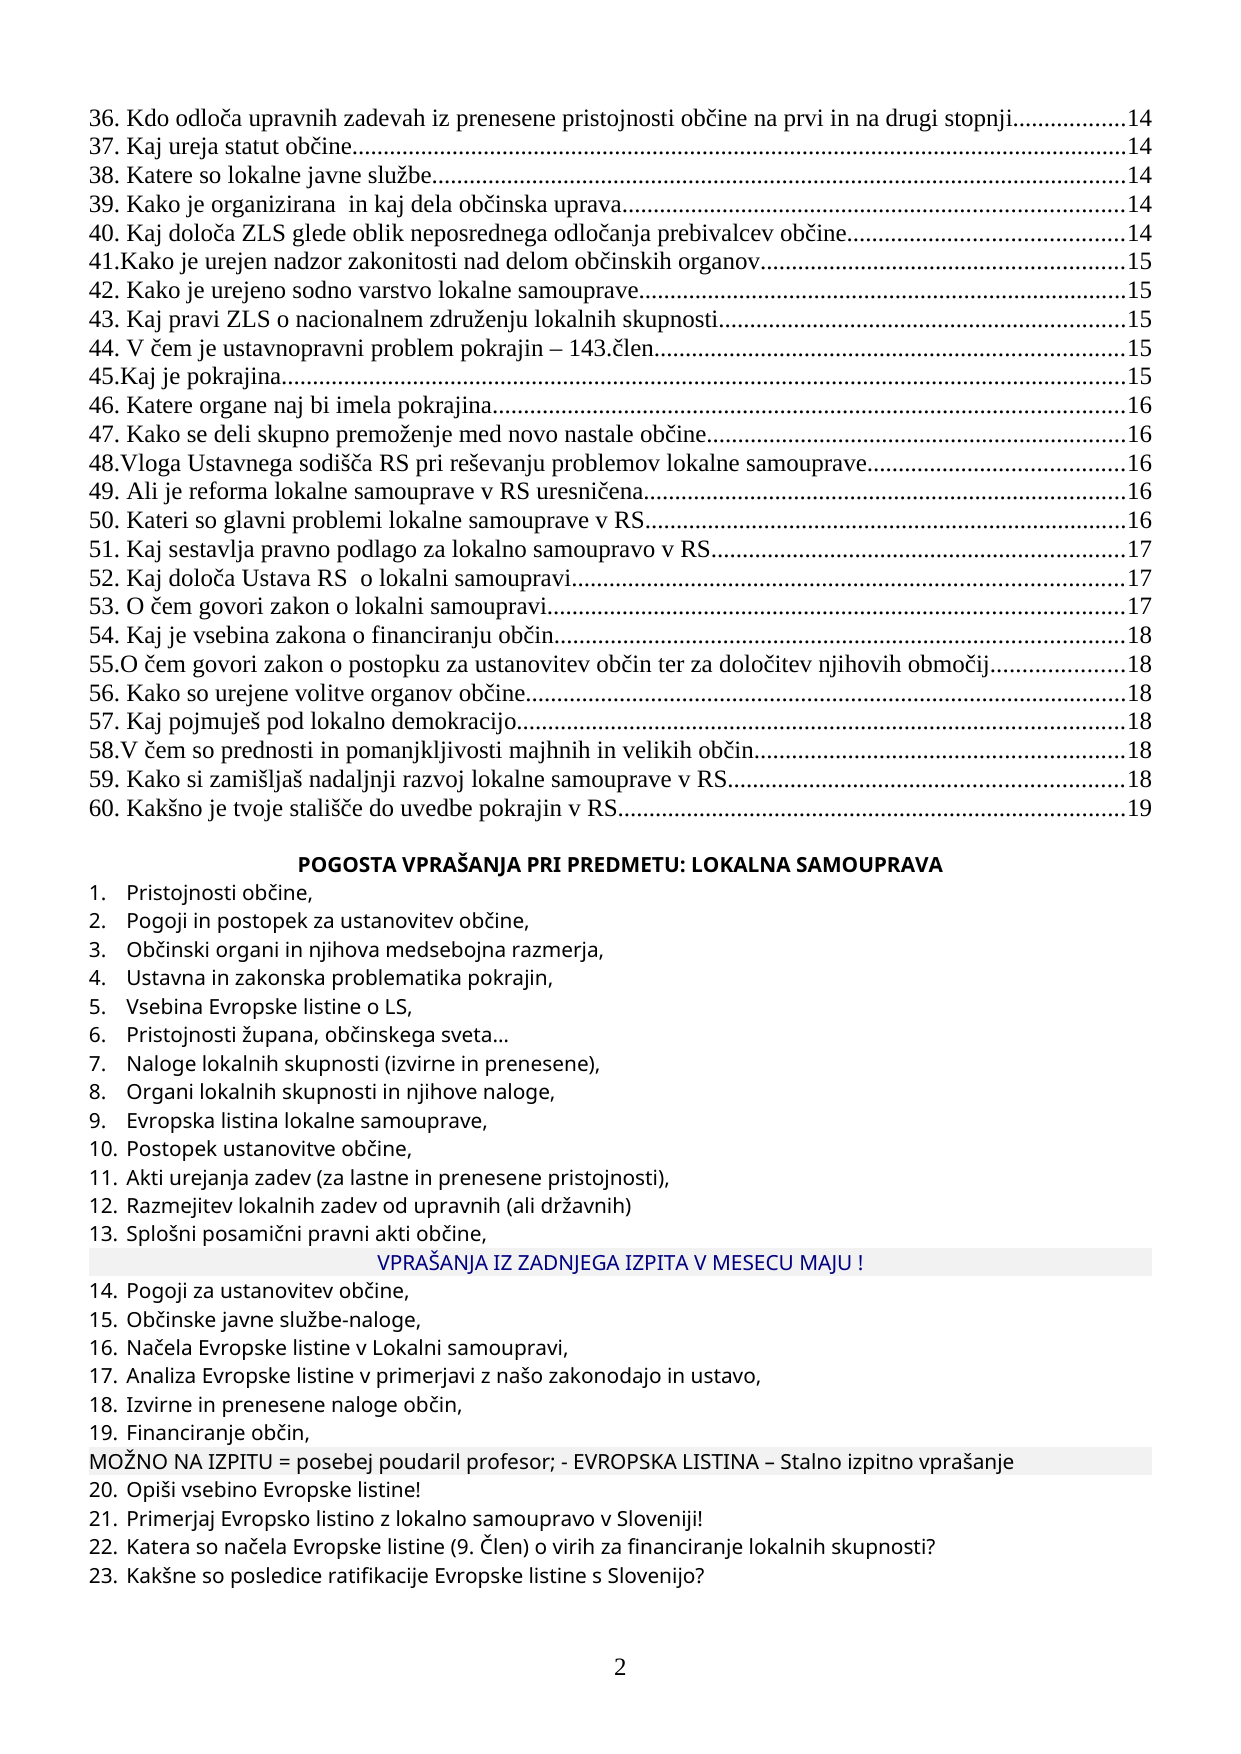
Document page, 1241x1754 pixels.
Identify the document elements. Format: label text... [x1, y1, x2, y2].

list Pogoji in postopek za ustanovitev občine, [89, 907, 1152, 935]
text 50. Kateri so glavni problemi lokalne samouprave v RS 16 [89, 505, 1152, 534]
text 59. Kako si zamišljaš nadaljnji razvoj lokalne samouprave v RS 18 [89, 764, 1152, 793]
list Akti urejanja zadev (za lastne in prenesene pristojnosti), [89, 1163, 1152, 1191]
text 54. Kaj je vsebina zakona o financiranju občin 18 [89, 620, 1152, 649]
text 45.Kaj je pokrajina 15 [89, 361, 1152, 390]
list Pogoji za ustanovitev občine, [89, 1276, 1152, 1305]
text 56. Kako so urejene volitve organov občine 18 [89, 678, 1152, 706]
text 47. Kako se deli skupno premoženje med novo nastale občine 16 [89, 419, 1152, 448]
text 49. Ali je reforma lokalne samouprave v RS uresničena 16 [89, 476, 1152, 505]
text 43. Kaj pravi ZLS o nacionalnem združenju lokalnih skupnosti 15 [89, 304, 1152, 333]
list Občinske javne službe-naloge, [89, 1305, 1152, 1333]
text 44. V čem je ustavnopravni problem pokrajin – 143.člen 15 [89, 333, 1152, 361]
text 53. O čem govori zakon o lokalni samoupravi 17 [89, 591, 1152, 620]
list Občinski organi in njihova medsebojna razmerja, [89, 935, 1152, 963]
list Pristojnosti občine, [89, 878, 1152, 907]
list Financiranje občin, [89, 1418, 1152, 1447]
list Vsebina Evropske listine o LS, [89, 992, 1152, 1020]
text 48.Vloga Ustavnega sodišča RS pri reševanju problemov lokalne samouprave 16 [89, 448, 1152, 476]
text 40. Kaj določa ZLS glede oblik neposrednega odločanja prebivalcev občine 14 [89, 218, 1152, 246]
text 41.Kako je urejen nadzor zakonitosti nad delom občinskih organov 15 [89, 246, 1152, 275]
text MOŽNO NA IZPITU = posebej poudaril profesor; - EVROPSKA LISTINA – Stalno izpitno vprašanje [89, 1447, 1152, 1475]
list Načela Evropske listine v Lokalni samoupravi, [89, 1333, 1152, 1362]
subtitle POGOSTA VPRAŠANJA PRI PREDMETU: LOKALNA SAMOUPRAVA [89, 850, 1152, 878]
text 55.O čem govori zakon o postopku za ustanovitev občin ter za določitev njihovih območij 18 [89, 649, 1152, 678]
list Naloge lokalnih skupnosti (izvirne in prenesene), [89, 1049, 1152, 1077]
list Razmejitev lokalnih zadev od upravnih (ali državnih) [89, 1191, 1152, 1219]
list Ustavna in zakonska problematika pokrajin, [89, 963, 1152, 992]
list Kakšne so posledice ratifikacije Evropske listine s Slovenijo? [89, 1561, 1152, 1589]
text 36. Kdo odloča upravnih zadevah iz prenesene pristojnosti občine na prvi in na drugi stopnji 14 [89, 98, 1152, 131]
list Analiza Evropske listine v primerjavi z našo zakonodajo in ustavo, [89, 1362, 1152, 1390]
text 60. Kakšno je tvoje stališče do uvedbe pokrajin v RS 19 [89, 793, 1152, 821]
text 37. Kaj ureja statut občine 14 [89, 131, 1152, 160]
list Evropska listina lokalne samouprave, [89, 1106, 1152, 1134]
list Opiši vsebino Evropske listine! [89, 1475, 1152, 1504]
text 58.V čem so prednosti in pomanjkljivosti majhnih in velikih občin 18 [89, 735, 1152, 764]
list Postopek ustanovitve občine, [89, 1134, 1152, 1163]
list Organi lokalnih skupnosti in njihove naloge, [89, 1077, 1152, 1106]
text 42. Kako je urejeno sodno varstvo lokalne samouprave 15 [89, 275, 1152, 304]
list Splošni posamični pravni akti občine, [89, 1219, 1152, 1248]
text 38. Katere so lokalne javne službe 14 [89, 160, 1152, 189]
text 52. Kaj določa Ustava RS o lokalni samoupravi 17 [89, 563, 1152, 591]
list Izvirne in prenesene naloge občin, [89, 1390, 1152, 1418]
list Primerjaj Evropsko listino z lokalno samoupravo v Sloveniji! [89, 1504, 1152, 1532]
text 39. Kako je organizirana in kaj dela občinska uprava 14 [89, 189, 1152, 218]
list Pristojnosti župana, občinskega sveta… [89, 1020, 1152, 1049]
text 57. Kaj pojmuješ pod lokalno demokracijo 18 [89, 706, 1152, 735]
text 46. Katere organe naj bi imela pokrajina 16 [89, 390, 1152, 419]
text 51. Kaj sestavlja pravno podlago za lokalno samoupravo v RS 17 [89, 534, 1152, 563]
text VPRAŠANJA IZ ZADNJEGA IZPITA V MESECU MAJU ! [89, 1248, 1152, 1276]
list Katera so načela Evropske listine (9. Člen) o virih za financiranje lokalnih skupnosti? [89, 1532, 1152, 1561]
